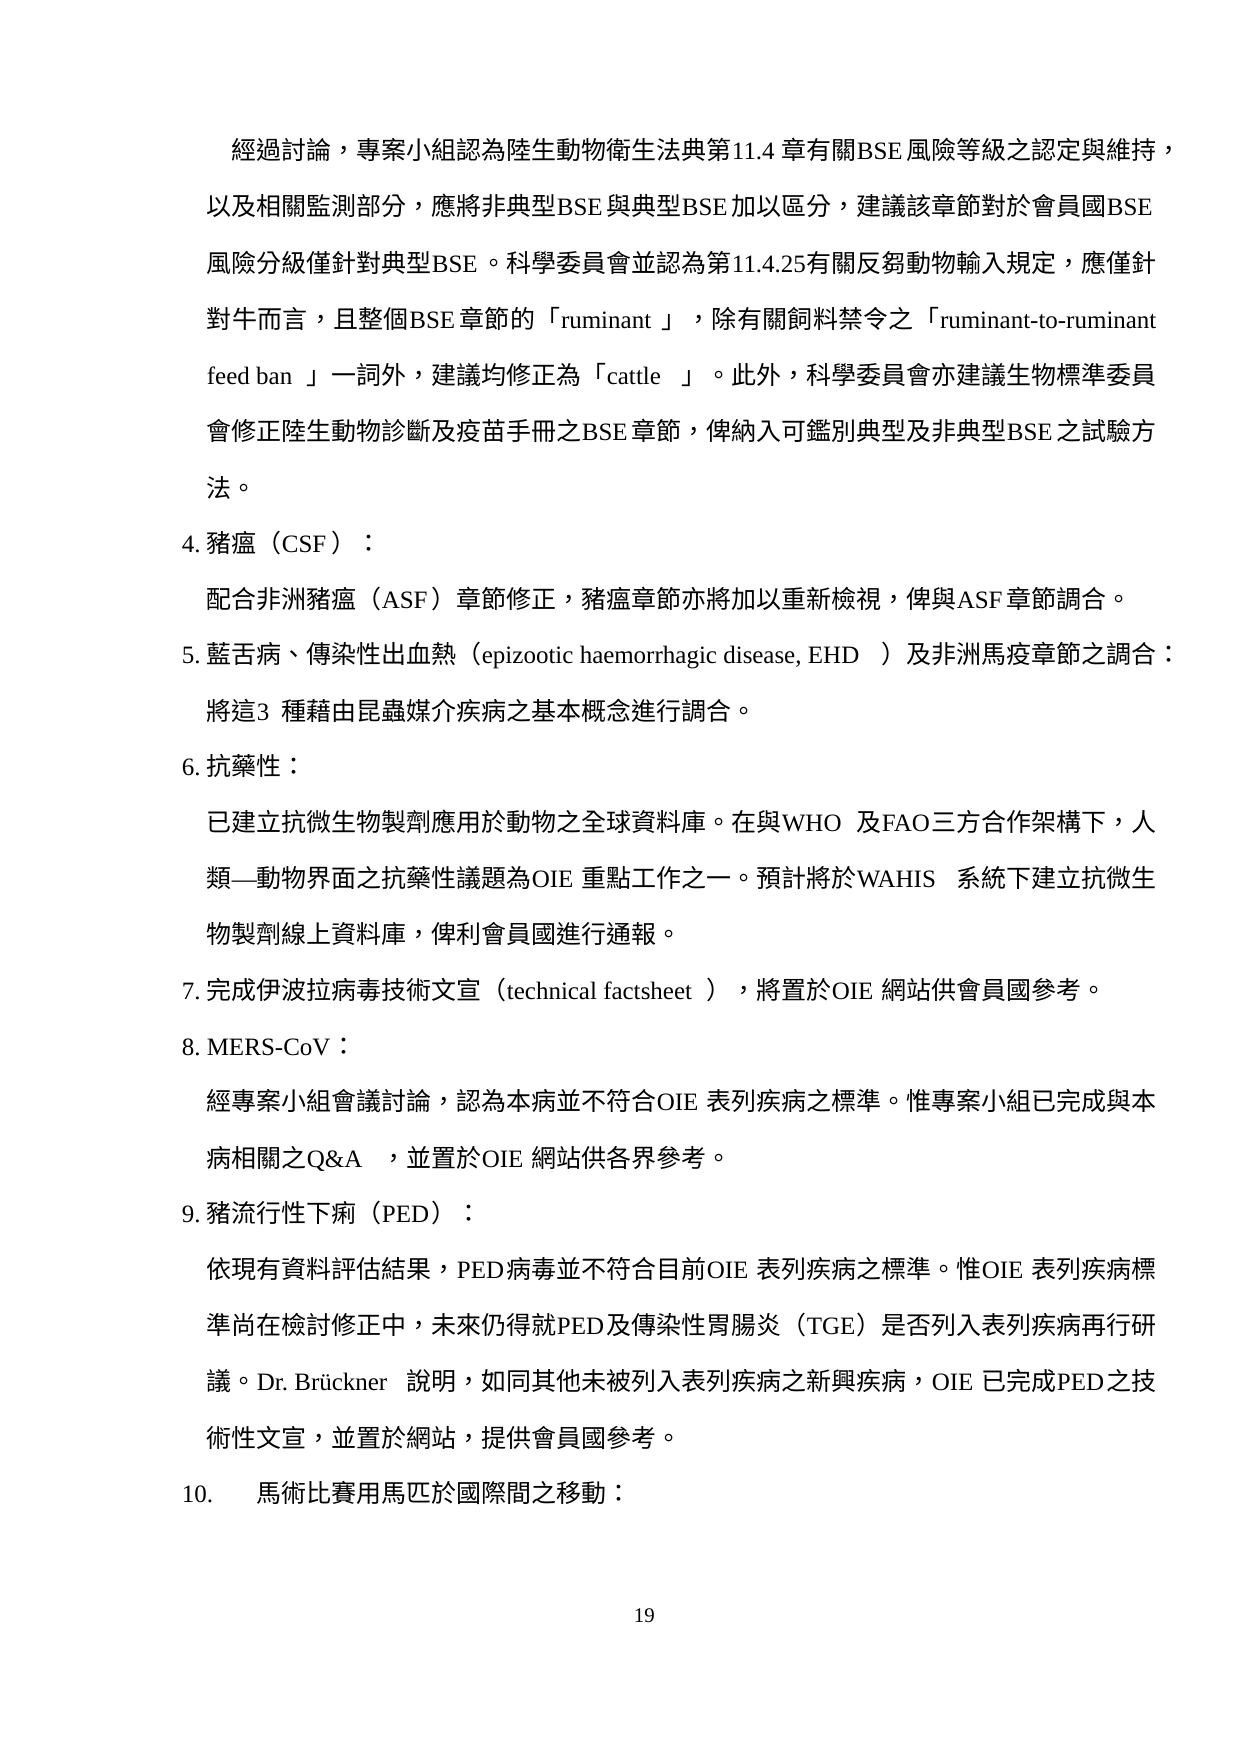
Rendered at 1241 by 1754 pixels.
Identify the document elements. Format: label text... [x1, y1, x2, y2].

text 配合非洲豬瘟（ASF）章節修正，豬瘟章節亦將加以重新檢視，俾與ASF章節調合。 [205, 579, 1157, 616]
list MERS-CoV： [176, 1026, 1157, 1063]
list 藍舌病、傳染性出血熱（epizootic haemorrhagic disease, EHD）及非洲馬疫章節之調合：將這3種藉由昆蟲媒介疾病之基本概念進行調合。 [176, 634, 1157, 728]
text 依現有資料評估結果，PED病毒並不符合目前OIE表列疾病之標準。惟OIE表列疾病標準尚在檢討修正中，未來仍得就PED及傳染性胃腸炎（TGE）是否列入表列疾病再行研議。Dr. Brückner說明，如同其他未被列入表列疾病之新興疾病，OIE已完成PED之技術性文宣，並置於網站，提供會員國參考。 [205, 1249, 1157, 1455]
text 經專案小組會議討論，認為本病並不符合OIE表列疾病之標準。惟專案小組已完成與本病相關之Q&A，並置於OIE網站供各界參考。 [205, 1081, 1157, 1175]
list 抗藥性： [176, 746, 1157, 784]
list 豬流行性下痢（PED）： [176, 1193, 1157, 1231]
text 已建立抗微生物製劑應用於動物之全球資料庫。在與WHO及FAO三方合作架構下，人類—動物界面之抗藥性議題為OIE重點工作之一。預計將於WAHIS系統下建立抗微生物製劑線上資料庫，俾利會員國進行通報。 [205, 802, 1157, 952]
list 完成伊波拉病毒技術文宣（technical factsheet），將置於OIE網站供會員國參考。 [176, 970, 1157, 1007]
list 豬瘟（CSF）： [176, 523, 1157, 561]
text 經過討論，專案小組認為陸生動物衛生法典第11.4章有關BSE風險等級之認定與維持，以及相關監測部分，應將非典型BSE與典型BSE加以區分，建議該章節對於會員國BSE風險分級僅針對典型BSE。科學委員會並認為第11.4.25有關反芻動物輸入規定，應僅針對牛而言，且整個BSE章節的「ruminant」，除有關飼料禁令之「ruminant-to-ruminant feed ban」一詞外，建議均修正為「cattle」。此外，科學委員會亦建議生物標準委員會修正陸生動物診斷及疫苗手冊之BSE章節，俾納入可鑑別典型及非典型BSE之試驗方法。 [205, 130, 1157, 505]
list 馬術比賽用馬匹於國際間之移動： [176, 1473, 1157, 1511]
